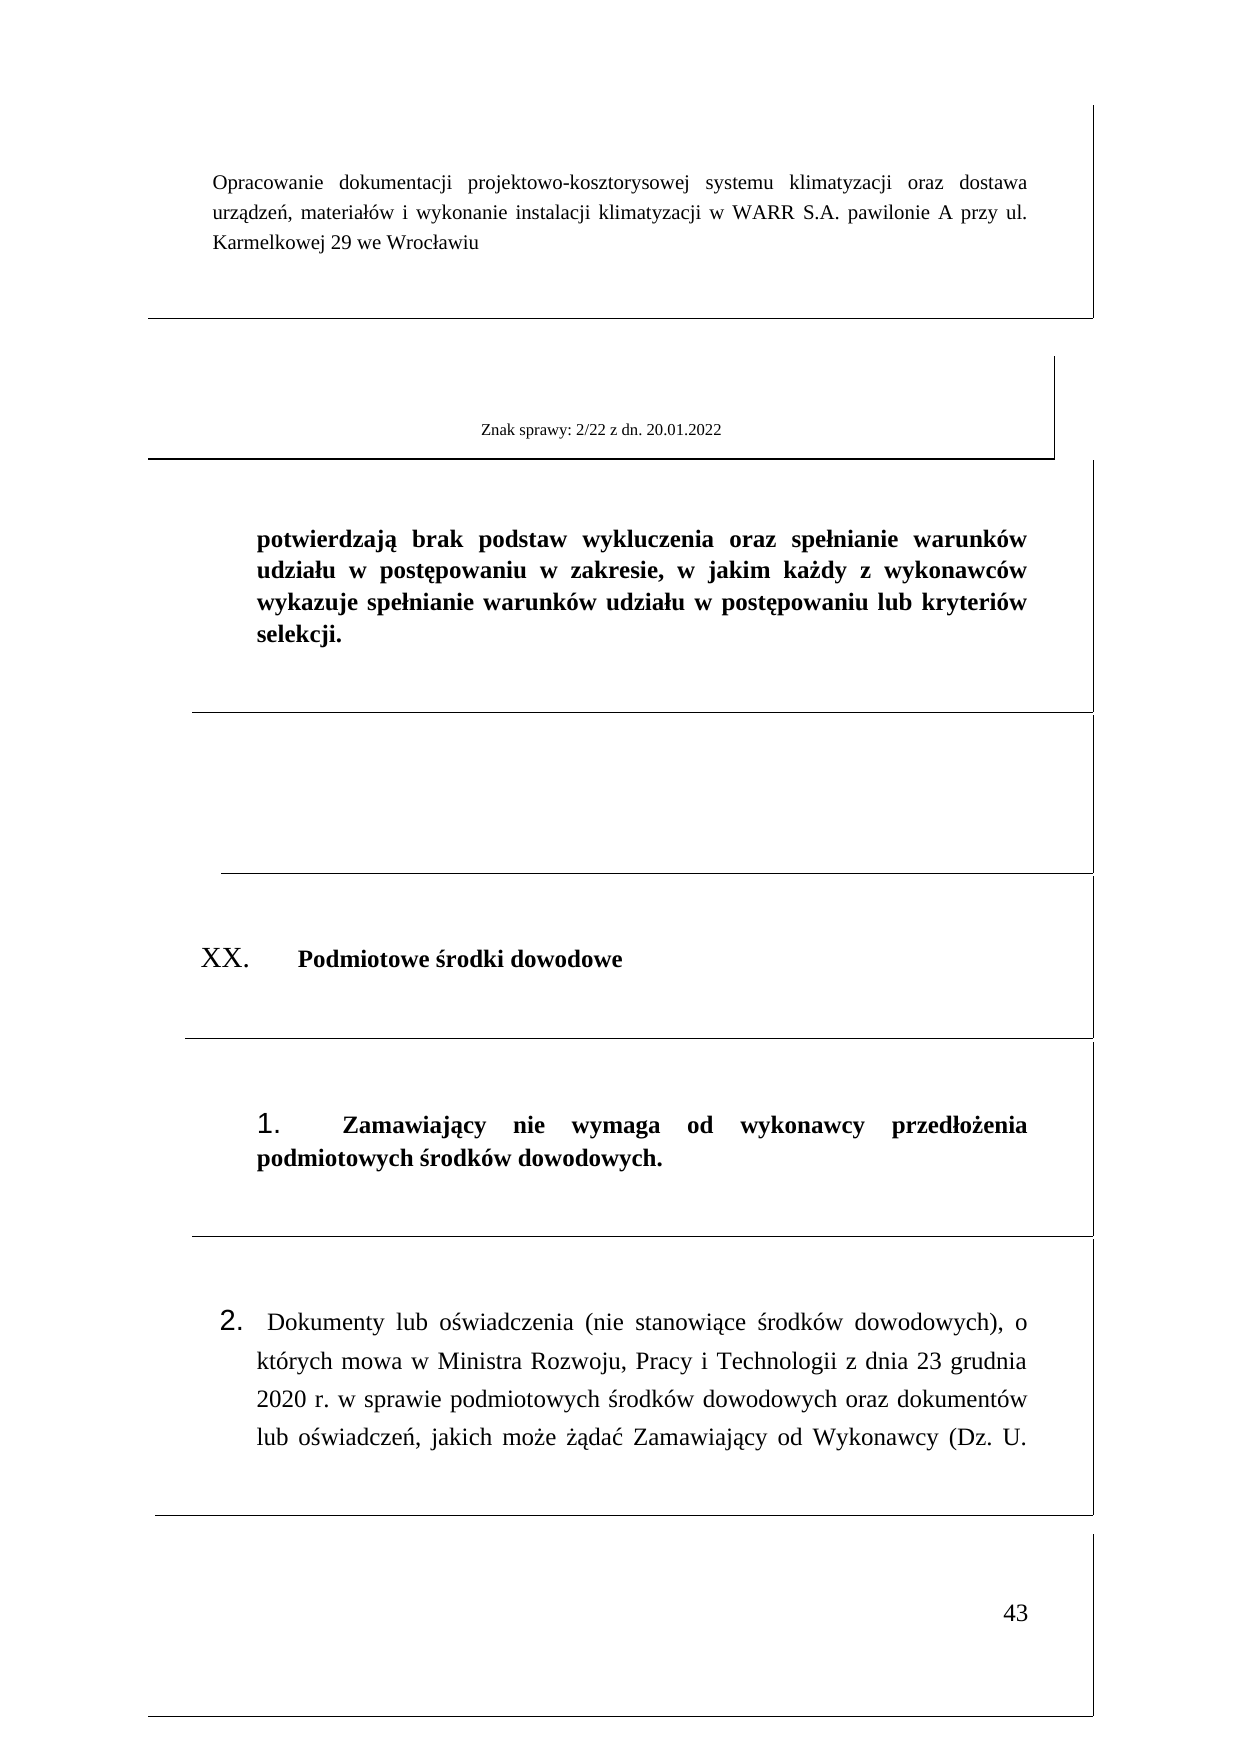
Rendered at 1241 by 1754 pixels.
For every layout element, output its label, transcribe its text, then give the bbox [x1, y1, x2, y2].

list Podmiotowe środki dowodowe [185, 876, 1093, 1038]
list Dokumenty lub oświadczenia (nie stanowiące środków dowodowych), o których mowa w Ministra Rozwoju, Pracy i Technologii z dnia 23 grudnia 2020 r. w sprawie podmiotowych środków dowodowych oraz dokumentów lub oświadczeń, jakich może żądać Zamawiający od Wykonawcy (Dz. U. 2020 r., poz. 2415), składa się w formie elektronicznej, w postaci elektronicznej opatrzonej podpisem zaufanym lub podpisem osobistym, w formie pisemnej lub w formie dokumentowej, w zakresie i w sposób określony w przepisach wydanych na podstawie art. 70 ustawy pzp. [155, 1239, 1093, 1515]
list W przypadku wspólnego ubiegania się o zamówienie przez wykonawców, oświadczenie, o którym mowa art. 125 ust.1 ustawy pzp tj. oświadczenia o niepodleganiu wykluczeniu, spełnianiu warunków udziału w postępowaniu, składa każdy z wykonawców. Oświadczenia te potwierdzają brak podstaw wykluczenia oraz spełnianie warunków udziału w postępowaniu w zakresie, w jakim każdy z wykonawców wykazuje spełnianie warunków udziału w postępowaniu lub kryteriów selekcji. [192, 459, 1093, 712]
list Zamawiający nie wymaga od wykonawcy przedłożenia podmiotowych środków dowodowych. [192, 1042, 1093, 1236]
